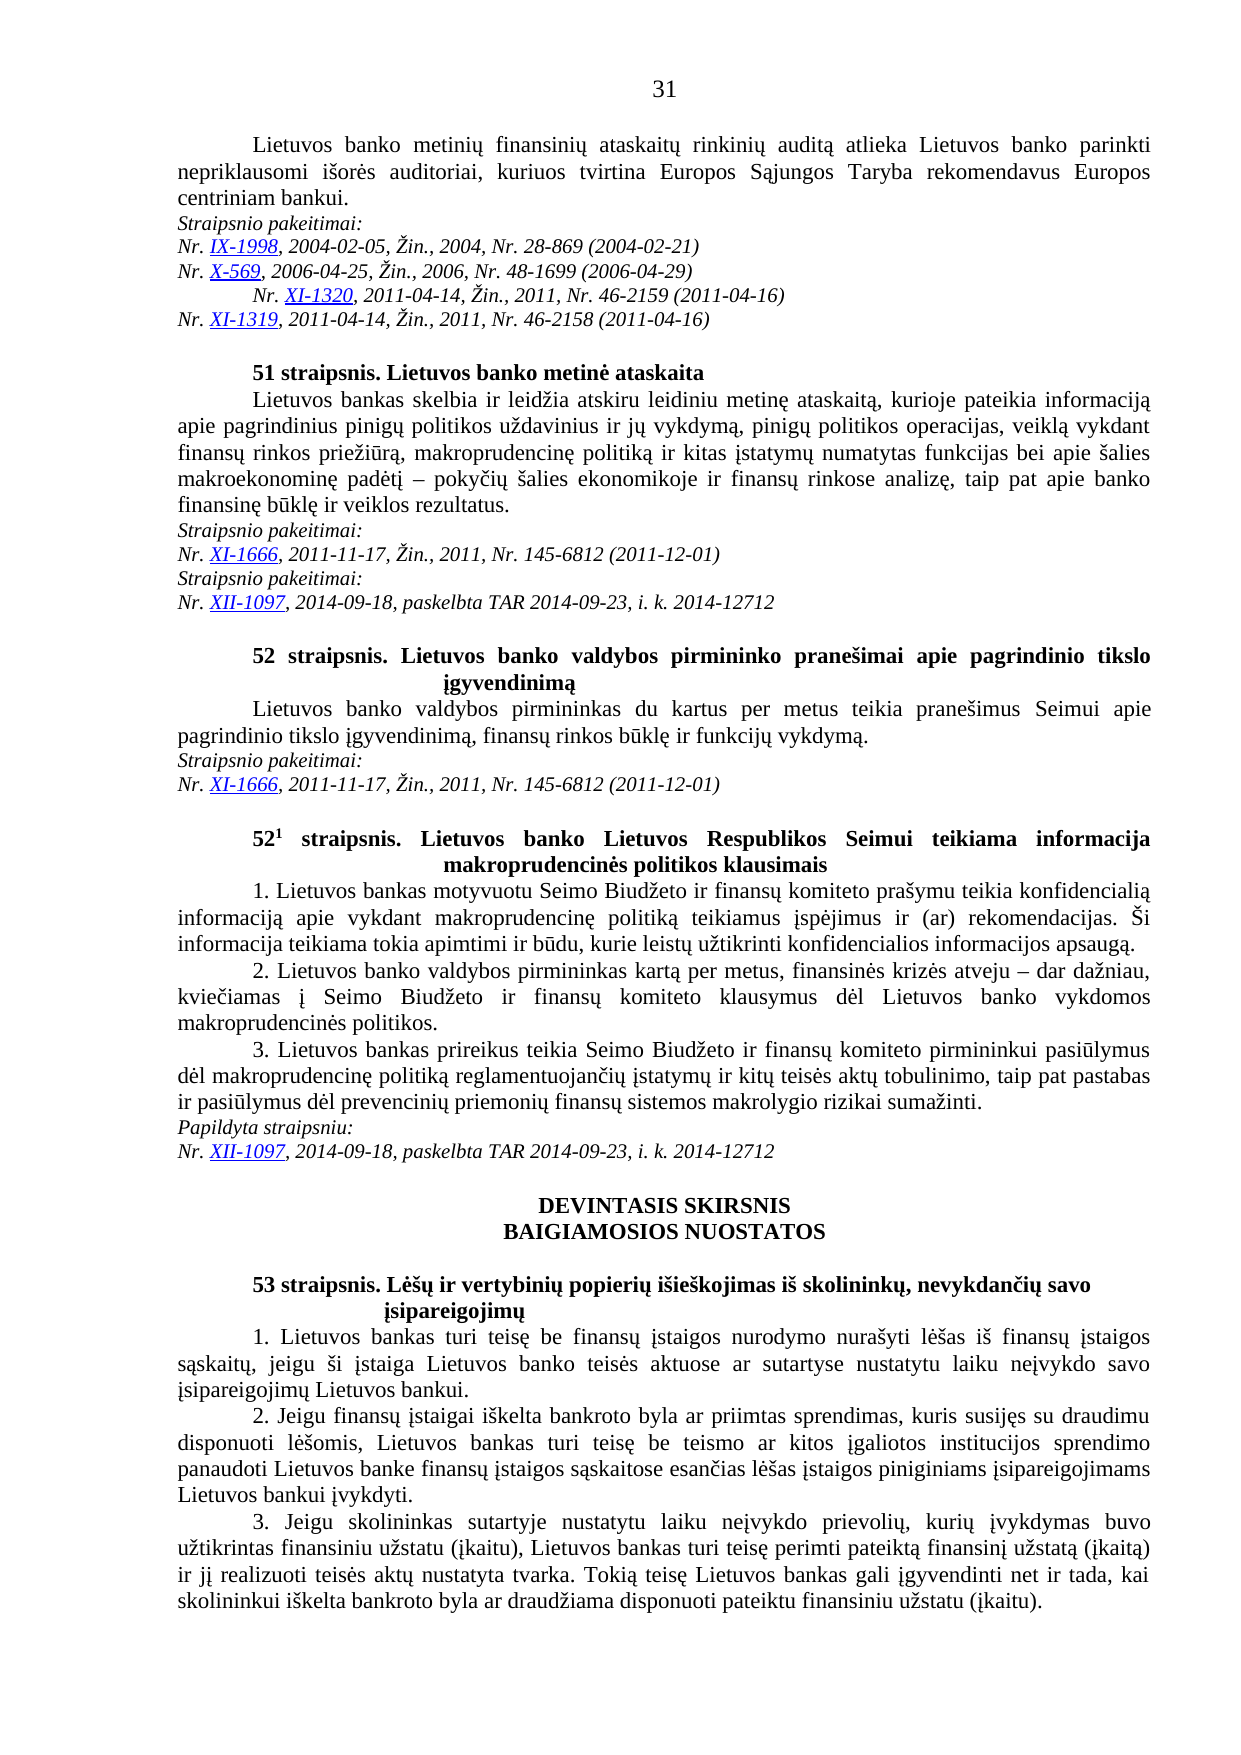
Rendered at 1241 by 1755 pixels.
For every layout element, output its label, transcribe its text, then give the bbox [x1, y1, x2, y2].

text 51 straipsnis. Lietuvos banko metinė ataskaita [177, 359, 1152, 386]
text Nr. X-569, 2006-04-25, Žin., 2006, Nr. 48-1699 (2006-04-29) [177, 258, 1152, 283]
text Nr. XI-1319, 2011-04-14, Žin., 2011, Nr. 46-2158 (2011-04-16) [177, 307, 1152, 331]
text Straipsnio pakeitimai: [177, 566, 1152, 590]
text Straipsnio pakeitimai: [177, 210, 1152, 234]
text Nr. XI-1320, 2011-04-14, Žin., 2011, Nr. 46-2159 (2011-04-16) [177, 283, 1152, 307]
text BAIGIAMOSIOS NUOSTATOS [177, 1218, 1152, 1244]
text 521 straipsnis. Lietuvos banko Lietuvos Respublikos Seimui teikiama informacija makroprudencinės politikos klausimais [252, 825, 1152, 878]
text Straipsnio pakeitimai: [177, 518, 1152, 542]
text 1. Lietuvos bankas turi teisę be finansų įstaigos nurodymo nurašyti lėšas iš finansų įstaigos sąskaitų, jeigu ši įstaiga Lietuvos banko teisės aktuose ar sutartyse nustatytu laiku neįvykdo savo įsipareigojimų Lietuvos bankui. [177, 1323, 1152, 1402]
text 3. Lietuvos bankas prireikus teikia Seimo Biudžeto ir finansų komiteto pirmininkui pasiūlymus dėl makroprudencinę politiką reglamentuojančių įstatymų ir kitų teisės aktų tobulinimo, taip pat pastabas ir pasiūlymus dėl prevencinių priemonių finansų sistemos makrolygio rizikai sumažinti. [177, 1036, 1152, 1115]
text įsipareigojimų [384, 1297, 1152, 1323]
text 52 straipsnis. Lietuvos banko valdybos pirmininko pranešimai apie pagrindinio tikslo įgyvendinimą [252, 643, 1152, 695]
text Nr. XI-1666, 2011-11-17, Žin., 2011, Nr. 145-6812 (2011-12-01) [177, 542, 1152, 566]
text Straipsnio pakeitimai: [177, 748, 1152, 772]
text 53 straipsnis. Lėšų ir vertybinių popierių išieškojimas iš skolininkų, nevykdančių savo [252, 1271, 1152, 1297]
text 2. Lietuvos banko valdybos pirmininkas kartą per metus, finansinės krizės atveju – dar dažniau, kviečiamas į Seimo Biudžeto ir finansų komiteto klausymus dėl Lietuvos banko vykdomos makroprudencinės politikos. [177, 957, 1152, 1036]
text Nr. XI-1666, 2011-11-17, Žin., 2011, Nr. 145-6812 (2011-12-01) [177, 772, 1152, 796]
text Lietuvos banko metinių finansinių ataskaitų rinkinių auditą atlieka Lietuvos banko parinkti nepriklausomi išorės auditoriai, kuriuos tvirtina Europos Sąjungos Taryba rekomendavus Europos centriniam bankui. [177, 131, 1152, 210]
text Papildyta straipsniu: [177, 1115, 1152, 1139]
text Nr. XII-1097, 2014-09-18, paskelbta TAR 2014-09-23, i. k. 2014-12712 [177, 1139, 1152, 1163]
text Lietuvos banko valdybos pirmininkas du kartus per metus teikia pranešimus Seimui apie pagrindinio tikslo įgyvendinimą, finansų rinkos būklę ir funkcijų vykdymą. [177, 695, 1152, 748]
text 2. Jeigu finansų įstaigai iškelta bankroto byla ar priimtas sprendimas, kuris susijęs su draudimu disponuoti lėšomis, Lietuvos bankas turi teisę be teismo ar kitos įgaliotos institucijos sprendimo panaudoti Lietuvos banke finansų įstaigos sąskaitose esančias lėšas įstaigos piniginiams įsipareigojimams Lietuvos bankui įvykdyti. [177, 1402, 1152, 1508]
text Nr. XII-1097, 2014-09-18, paskelbta TAR 2014-09-23, i. k. 2014-12712 [177, 590, 1152, 614]
text Lietuvos bankas skelbia ir leidžia atskiru leidiniu metinę ataskaitą, kurioje pateikia informaciją apie pagrindinius pinigų politikos uždavinius ir jų vykdymą, pinigų politikos operacijas, veiklą vykdant finansų rinkos priežiūrą, makroprudencinę politiką ir kitas įstatymų numatytas funkcijas bei apie šalies makroekonominę padėtį – pokyčių šalies ekonomikoje ir finansų rinkose analizę, taip pat apie banko finansinę būklę ir veiklos rezultatus. [177, 386, 1152, 518]
text Nr. IX-1998, 2004-02-05, Žin., 2004, Nr. 28-869 (2004-02-21) [177, 234, 1152, 258]
text 3. Jeigu skolininkas sutartyje nustatytu laiku neįvykdo prievolių, kurių įvykdymas buvo užtikrintas finansiniu užstatu (įkaitu), Lietuvos bankas turi teisę perimti pateiktą finansinį užstatą (įkaitą) ir jį realizuoti teisės aktų nustatyta tvarka. Tokią teisę Lietuvos bankas gali įgyvendinti net ir tada, kai skolininkui iškelta bankroto byla ar draudžiama disponuoti pateiktu finansiniu užstatu (įkaitu). [177, 1508, 1152, 1613]
text DEVINTASIS SKIRSNIS [177, 1192, 1152, 1218]
text 1. Lietuvos bankas motyvuotu Seimo Biudžeto ir finansų komiteto prašymu teikia konfidencialią informaciją apie vykdant makroprudencinę politiką teikiamus įspėjimus ir (ar) rekomendacijas. Ši informacija teikiama tokia apimtimi ir būdu, kurie leistų užtikrinti konfidencialios informacijos apsaugą. [177, 878, 1152, 957]
